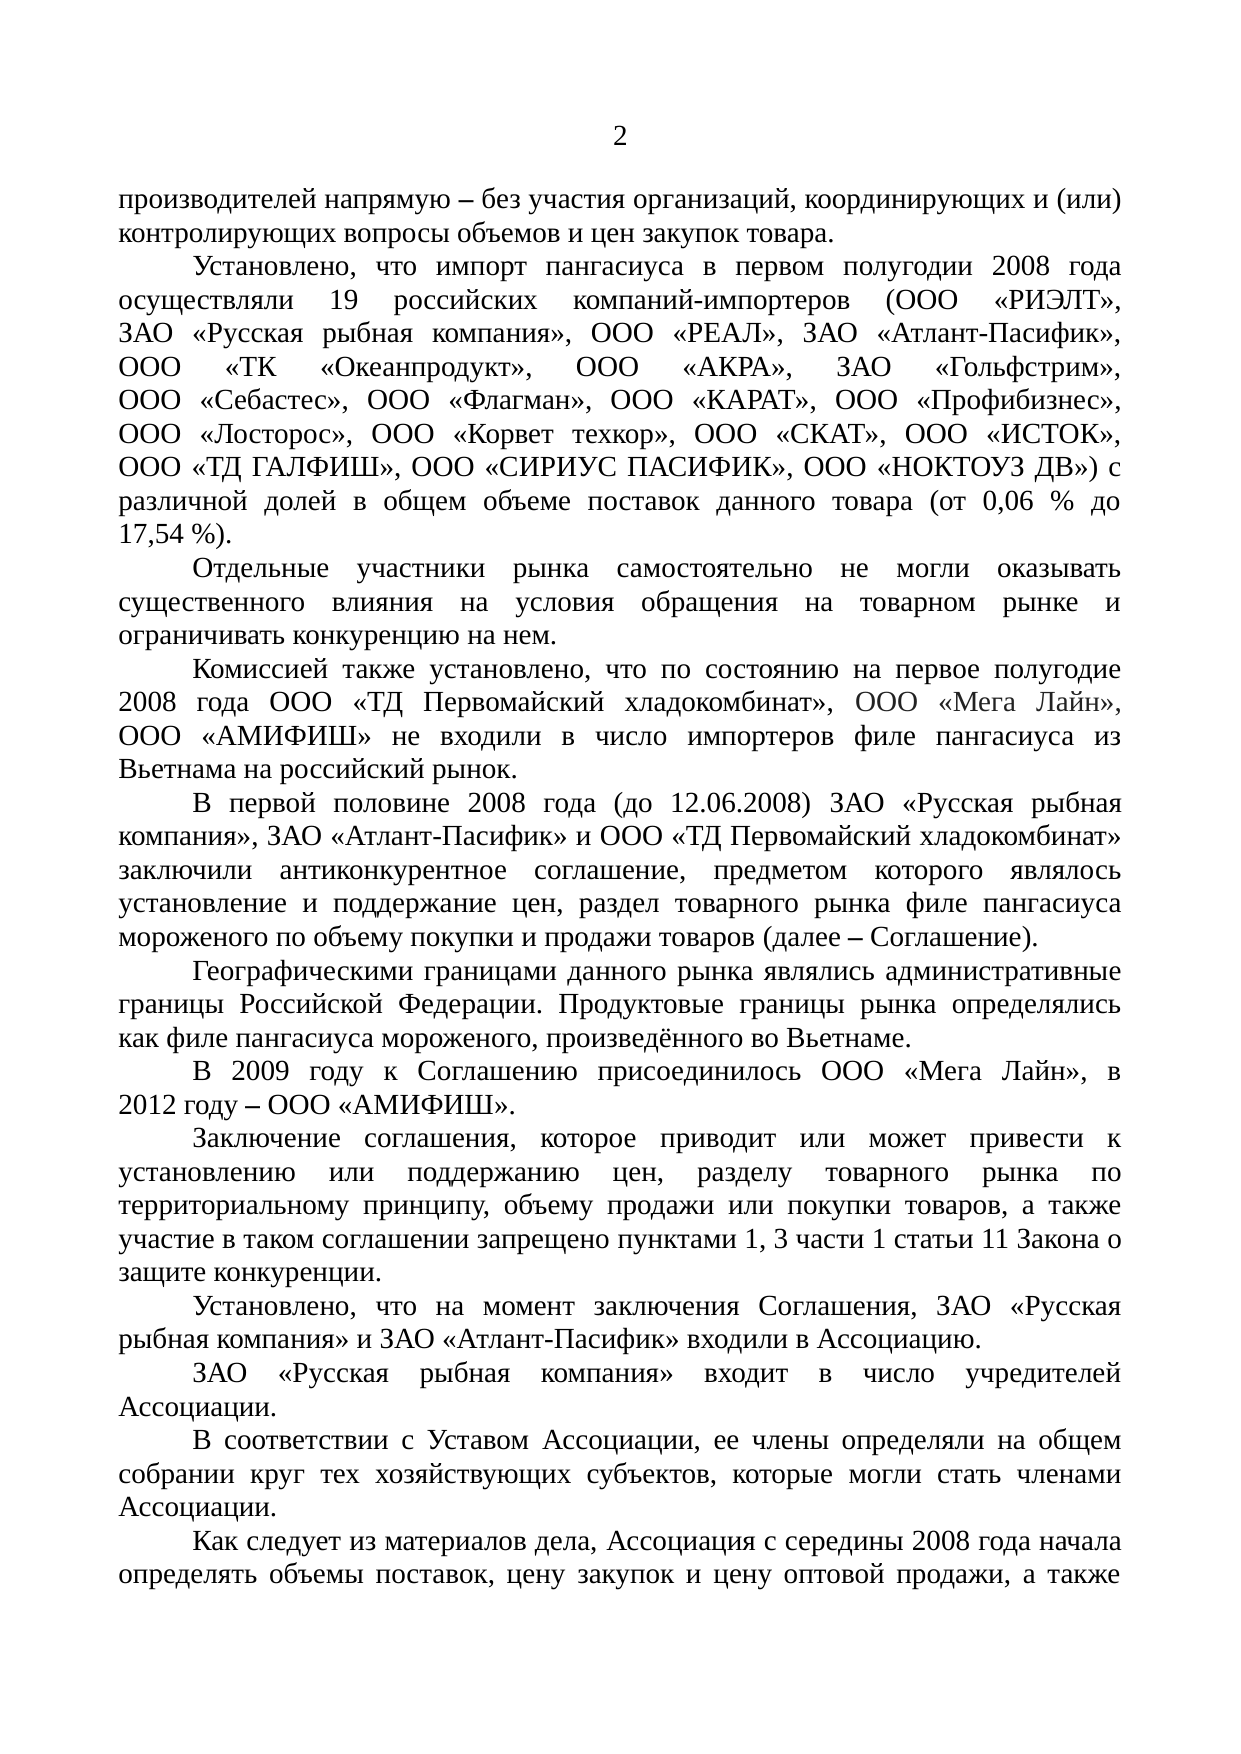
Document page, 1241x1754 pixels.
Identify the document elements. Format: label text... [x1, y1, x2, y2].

text производителей напрямую – без участия организаций, координирующих и (или) контролирующих вопросы объемов и цен закупок товара. [118, 181, 1122, 248]
text Заключение соглашения, которое приводит или может привести к установлению или поддержанию цен, разделу товарного рынка по территориальному принципу, объему продажи или покупки товаров, а также участие в таком соглашении запрещено пунктами 1, 3 части 1 статьи 11 Закона о защите конкуренции. [118, 1120, 1122, 1288]
text В соответствии с Уставом Ассоциации, ее члены определяли на общем собрании круг тех хозяйствующих субъектов, которые могли стать членами Ассоциации. [118, 1422, 1122, 1523]
text Отдельные участники рынка самостоятельно не могли оказывать существенного влияния на условия обращения на товарном рынке и ограничивать конкуренцию на нем. [118, 550, 1122, 651]
text ЗАО «Русская рыбная компания» входит в число учредителей Ассоциации. [118, 1355, 1122, 1422]
text Установлено, что импорт пангасиуса в первом полугодии 2008 года осуществляли 19 российских компаний-импортеров (ООО «РИЭЛТ», ЗАО «Русская рыбная компания», ООО «РЕАЛ», ЗАО «Атлант-Пасифик», ООО «ТК «Океанпродукт», ООО «АКРА», ЗАО «Гольфстрим», ООО «Себастес», ООО «Флагман», ООО «КАРАТ», ООО «Профибизнес», ООО «Лосторос», ООО «Корвет техкор», ООО «СКАТ», ООО «ИСТОК», ООО «ТД ГАЛФИШ», ООО «СИРИУС ПАСИФИК», ООО «НОКТОУЗ ДВ») с различной долей в общем объеме поставок данного товара (от 0,06 % до 17,54 %). [118, 248, 1122, 550]
text Географическими границами данного рынка являлись административные границы Российской Федерации. Продуктовые границы рынка определялись как филе пангасиуса мороженого, произведённого во Вьетнаме. [118, 953, 1122, 1053]
text Как следует из материалов дела, Ассоциация с середины 2008 года начала определять объемы поставок, цену закупок и цену оптовой продажи, а также [118, 1523, 1122, 1590]
text Установлено, что на момент заключения Соглашения, ЗАО «Русская рыбная компания» и ЗАО «Атлант-Пасифик» входили в Ассоциацию. [118, 1288, 1122, 1355]
text В 2009 году к Соглашению присоединилось ООО «Мега Лайн», в 2012 году – ООО «АМИФИШ». [118, 1053, 1122, 1120]
text В первой половине 2008 года (до 12.06.2008) ЗАО «Русская рыбная компания», ЗАО «Атлант-Пасифик» и ООО «ТД Первомайский хладокомбинат» заключили антиконкурентное соглашение, предметом которого являлось установление и поддержание цен, раздел товарного рынка филе пангасиуса мороженого по объему покупки и продажи товаров (далее – Соглашение). [118, 785, 1122, 953]
text Комиссией также установлено, что по состоянию на первое полугодие 2008 года ООО «ТД Первомайский хладокомбинат», ООО «Мега Лайн», ООО «АМИФИШ» не входили в число импортеров филе пангасиуса из Вьетнама на российский рынок. [118, 651, 1122, 785]
